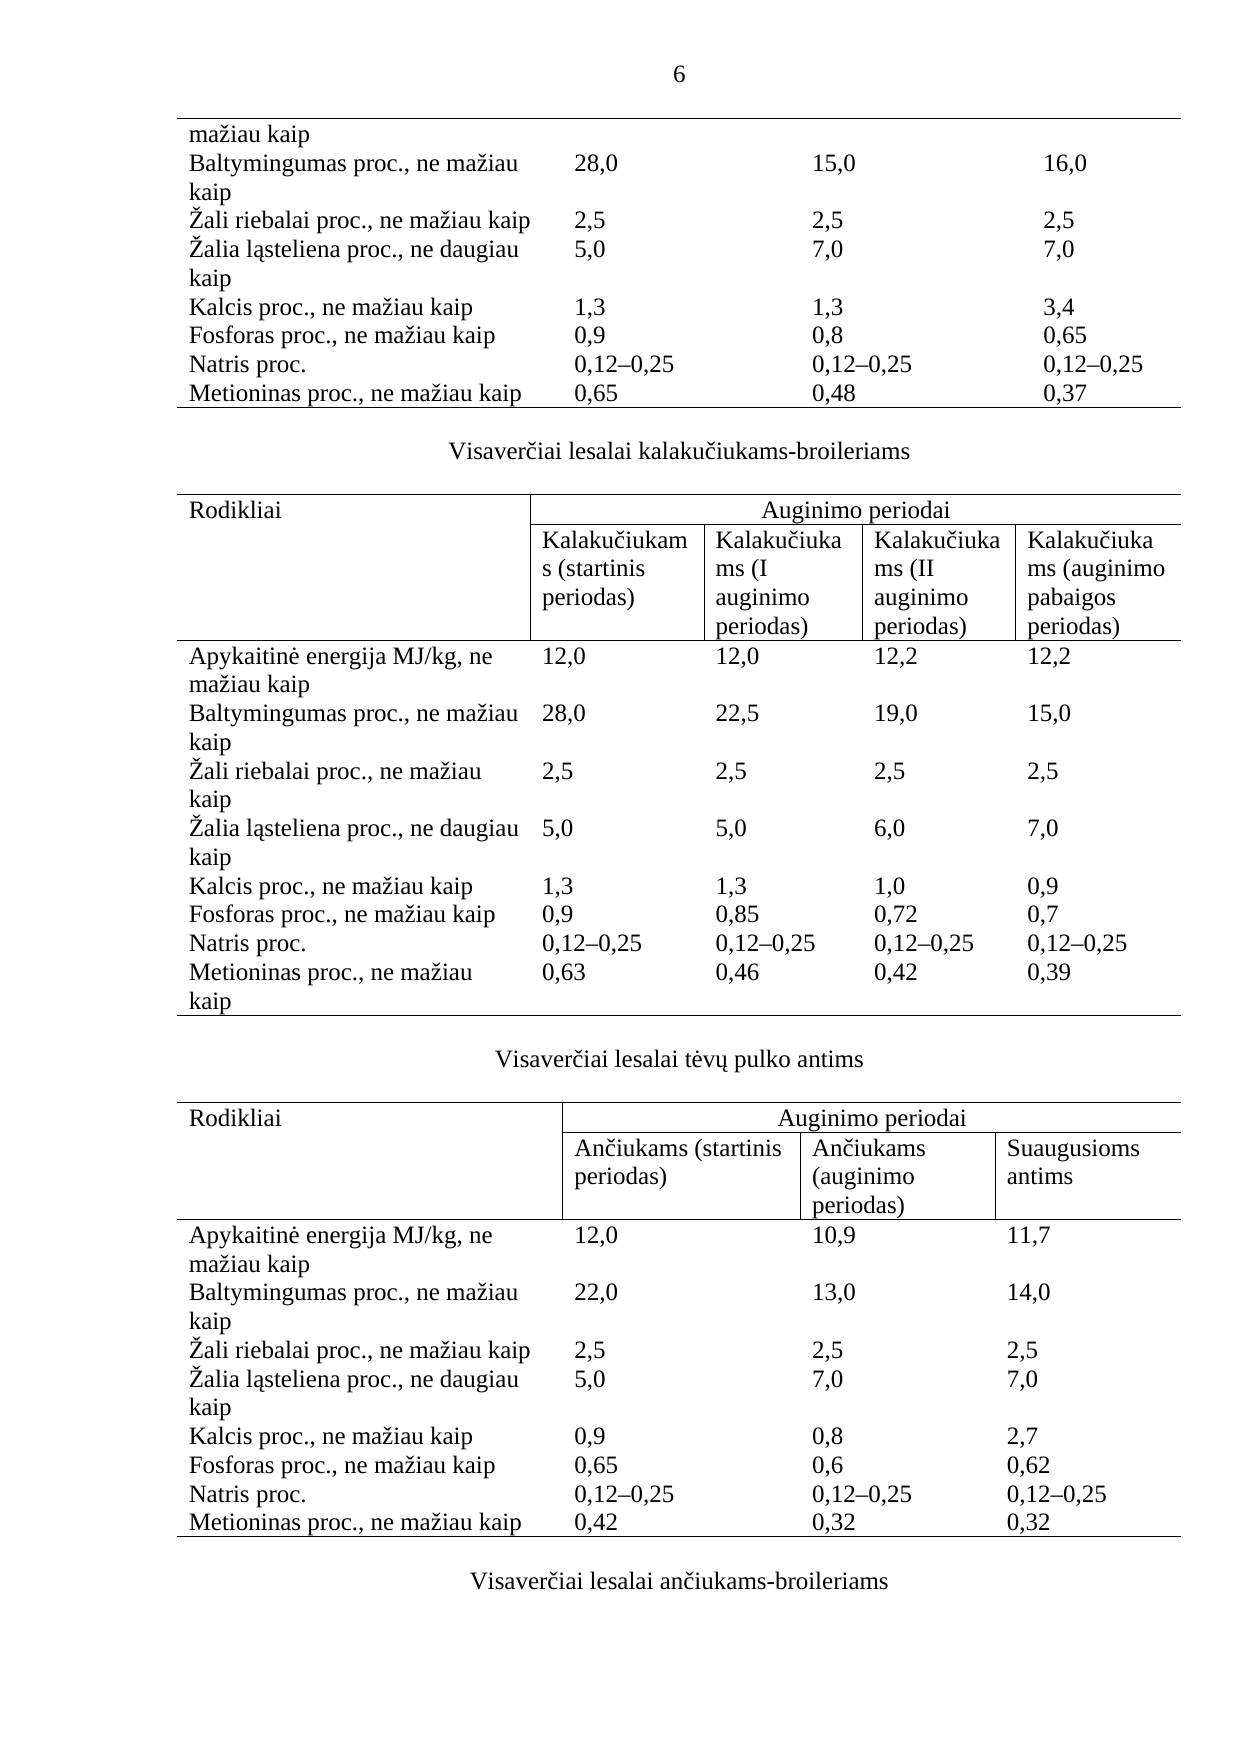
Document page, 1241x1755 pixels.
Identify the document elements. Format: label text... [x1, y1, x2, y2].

table_cell 2,5 [531, 756, 704, 813]
table_cell Ančiukams (startinis periodas) [563, 1133, 800, 1219]
table_cell Baltymingumas proc., ne mažiau kaip [177, 1278, 563, 1335]
table_cell 2,5 [704, 756, 863, 813]
table_cell Kalcis proc., ne mažiau kaip [177, 292, 563, 320]
table_cell Žalia ląsteliena proc., ne daugiau kaip [177, 813, 531, 871]
table_cell 0,12–0,25 [801, 349, 1032, 378]
table_cell 0,37 [1032, 378, 1181, 407]
table_cell 2,5 [563, 205, 801, 234]
table_cell 12,2 [1016, 641, 1181, 698]
table_cell Natris proc. [177, 1479, 563, 1507]
table_cell 2,5 [863, 756, 1016, 813]
table_cell Kalakučiukams (startinis periodas) [531, 525, 704, 640]
table_cell 2,5 [801, 1335, 995, 1364]
table_cell Kalakučiukams (auginimo pabaigos periodas) [1016, 525, 1181, 640]
table_cell 0,46 [704, 957, 863, 1014]
table_cell 7,0 [801, 1364, 995, 1421]
table_cell 5,0 [531, 813, 704, 871]
table_cell 0,32 [995, 1508, 1181, 1536]
table_cell 0,9 [1016, 871, 1181, 899]
table_cell Metioninas proc., ne mažiau kaip [177, 1508, 563, 1536]
table_cell 10,9 [801, 1220, 995, 1277]
table_cell 1,3 [704, 871, 863, 899]
table_cell 0,42 [863, 957, 1016, 1014]
text Visaverčiai lesalai kalakučiukams-broileriams [177, 436, 1181, 465]
table_cell Žali riebalai proc., ne mažiau kaip [177, 756, 531, 813]
table_cell 6,0 [863, 813, 1016, 871]
table_cell 1,0 [863, 871, 1016, 899]
table_cell 0,12–0,25 [801, 1479, 995, 1507]
table_cell 15,0 [1016, 698, 1181, 756]
table_cell 12,0 [531, 641, 704, 698]
table_cell 0,12–0,25 [563, 349, 801, 378]
table_cell 22,0 [563, 1278, 801, 1335]
table_cell 0,42 [563, 1508, 801, 1536]
table_cell 1,3 [801, 292, 1032, 320]
table_cell 12,2 [863, 641, 1016, 698]
table_cell 7,0 [1016, 813, 1181, 871]
table_cell Fosforas proc., ne mažiau kaip [177, 320, 563, 349]
table_cell 1,3 [563, 292, 801, 320]
table_cell 5,0 [563, 234, 801, 292]
table_cell Žali riebalai proc., ne mažiau kaip [177, 1335, 563, 1364]
table_cell 5,0 [704, 813, 863, 871]
table_cell 2,5 [995, 1335, 1181, 1364]
table_cell Metioninas proc., ne mažiau kaip [177, 957, 531, 1014]
table_cell Baltymingumas proc., ne mažiau kaip [177, 148, 563, 205]
table_cell Žalia ląsteliena proc., ne daugiau kaip [177, 1364, 563, 1421]
table_cell [563, 119, 801, 148]
table_cell 0,65 [563, 1450, 801, 1479]
table_cell 22,5 [704, 698, 863, 756]
table_cell 0,6 [801, 1450, 995, 1479]
table_cell 1,3 [531, 871, 704, 899]
text Visaverčiai lesalai tėvų pulko antims [177, 1044, 1181, 1073]
table_cell 0,62 [995, 1450, 1181, 1479]
table_cell 5,0 [563, 1364, 801, 1421]
table_cell 2,7 [995, 1421, 1181, 1450]
table_cell 12,0 [563, 1220, 801, 1277]
table_cell 0,65 [563, 378, 801, 407]
table_cell Kalakučiukams (II auginimo periodas) [863, 525, 1015, 640]
table_cell 7,0 [1032, 234, 1181, 292]
table_cell 2,5 [563, 1335, 801, 1364]
table_cell 7,0 [995, 1364, 1181, 1421]
table_cell Kalakučiukams (I auginimo periodas) [705, 525, 862, 640]
table_cell 19,0 [863, 698, 1016, 756]
text Visaverčiai lesalai ančiukams-broileriams [177, 1566, 1181, 1595]
table_cell 0,7 [1016, 900, 1181, 928]
table_cell 0,72 [863, 900, 1016, 928]
table_cell 3,4 [1032, 292, 1181, 320]
table_cell 14,0 [995, 1278, 1181, 1335]
table_cell Baltymingumas proc., ne mažiau kaip [177, 698, 531, 756]
table_cell Metioninas proc., ne mažiau kaip [177, 378, 563, 407]
table_cell Natris proc. [177, 349, 563, 378]
table_header Rodikliai [177, 1103, 562, 1219]
table_cell 0,12–0,25 [1032, 349, 1181, 378]
table_cell Natris proc. [177, 928, 531, 957]
table_cell 0,8 [801, 1421, 995, 1450]
table_cell 0,12–0,25 [1016, 928, 1181, 957]
table_cell 11,7 [995, 1220, 1181, 1277]
table_cell 0,63 [531, 957, 704, 1014]
table_header Auginimo periodai [563, 1103, 1181, 1132]
table_cell 0,12–0,25 [563, 1479, 801, 1507]
table_cell 0,8 [801, 320, 1032, 349]
table_cell Suaugusioms antims [996, 1133, 1181, 1219]
table_cell 2,5 [801, 205, 1032, 234]
table_cell 15,0 [801, 148, 1032, 205]
table_cell 0,32 [801, 1508, 995, 1536]
table_cell 16,0 [1032, 148, 1181, 205]
table_cell Fosforas proc., ne mažiau kaip [177, 1450, 563, 1479]
table_cell mažiau kaip [177, 119, 563, 148]
table_cell 28,0 [563, 148, 801, 205]
table_cell 0,9 [563, 320, 801, 349]
table_cell Žalia ląsteliena proc., ne daugiau kaip [177, 234, 563, 292]
table_cell 28,0 [531, 698, 704, 756]
table_cell Kalcis proc., ne mažiau kaip [177, 1421, 563, 1450]
table_cell Kalcis proc., ne mažiau kaip [177, 871, 531, 899]
table_header Rodikliai [177, 495, 530, 640]
table_cell 0,12–0,25 [704, 928, 863, 957]
table_header Auginimo periodai [531, 495, 1181, 524]
table_cell 0,12–0,25 [863, 928, 1016, 957]
table_cell Ančiukams (auginimo periodas) [801, 1133, 995, 1219]
table_cell 0,12–0,25 [531, 928, 704, 957]
table_cell 2,5 [1032, 205, 1181, 234]
table_cell 7,0 [801, 234, 1032, 292]
table_cell 13,0 [801, 1278, 995, 1335]
table_cell 12,0 [704, 641, 863, 698]
table_cell 0,12–0,25 [995, 1479, 1181, 1507]
table_cell Žali riebalai proc., ne mažiau kaip [177, 205, 563, 234]
table_cell [1032, 119, 1181, 148]
table_cell 0,85 [704, 900, 863, 928]
table_cell 2,5 [1016, 756, 1181, 813]
table_cell Apykaitinė energija MJ/kg, ne mažiau kaip [177, 641, 531, 698]
table_cell 0,65 [1032, 320, 1181, 349]
table_cell 0,9 [563, 1421, 801, 1450]
table_cell Apykaitinė energija MJ/kg, ne mažiau kaip [177, 1220, 563, 1277]
table_cell 0,9 [531, 900, 704, 928]
table_cell Fosforas proc., ne mažiau kaip [177, 900, 531, 928]
table_cell 0,39 [1016, 957, 1181, 1014]
table_cell 0,48 [801, 378, 1032, 407]
table_cell [801, 119, 1032, 148]
